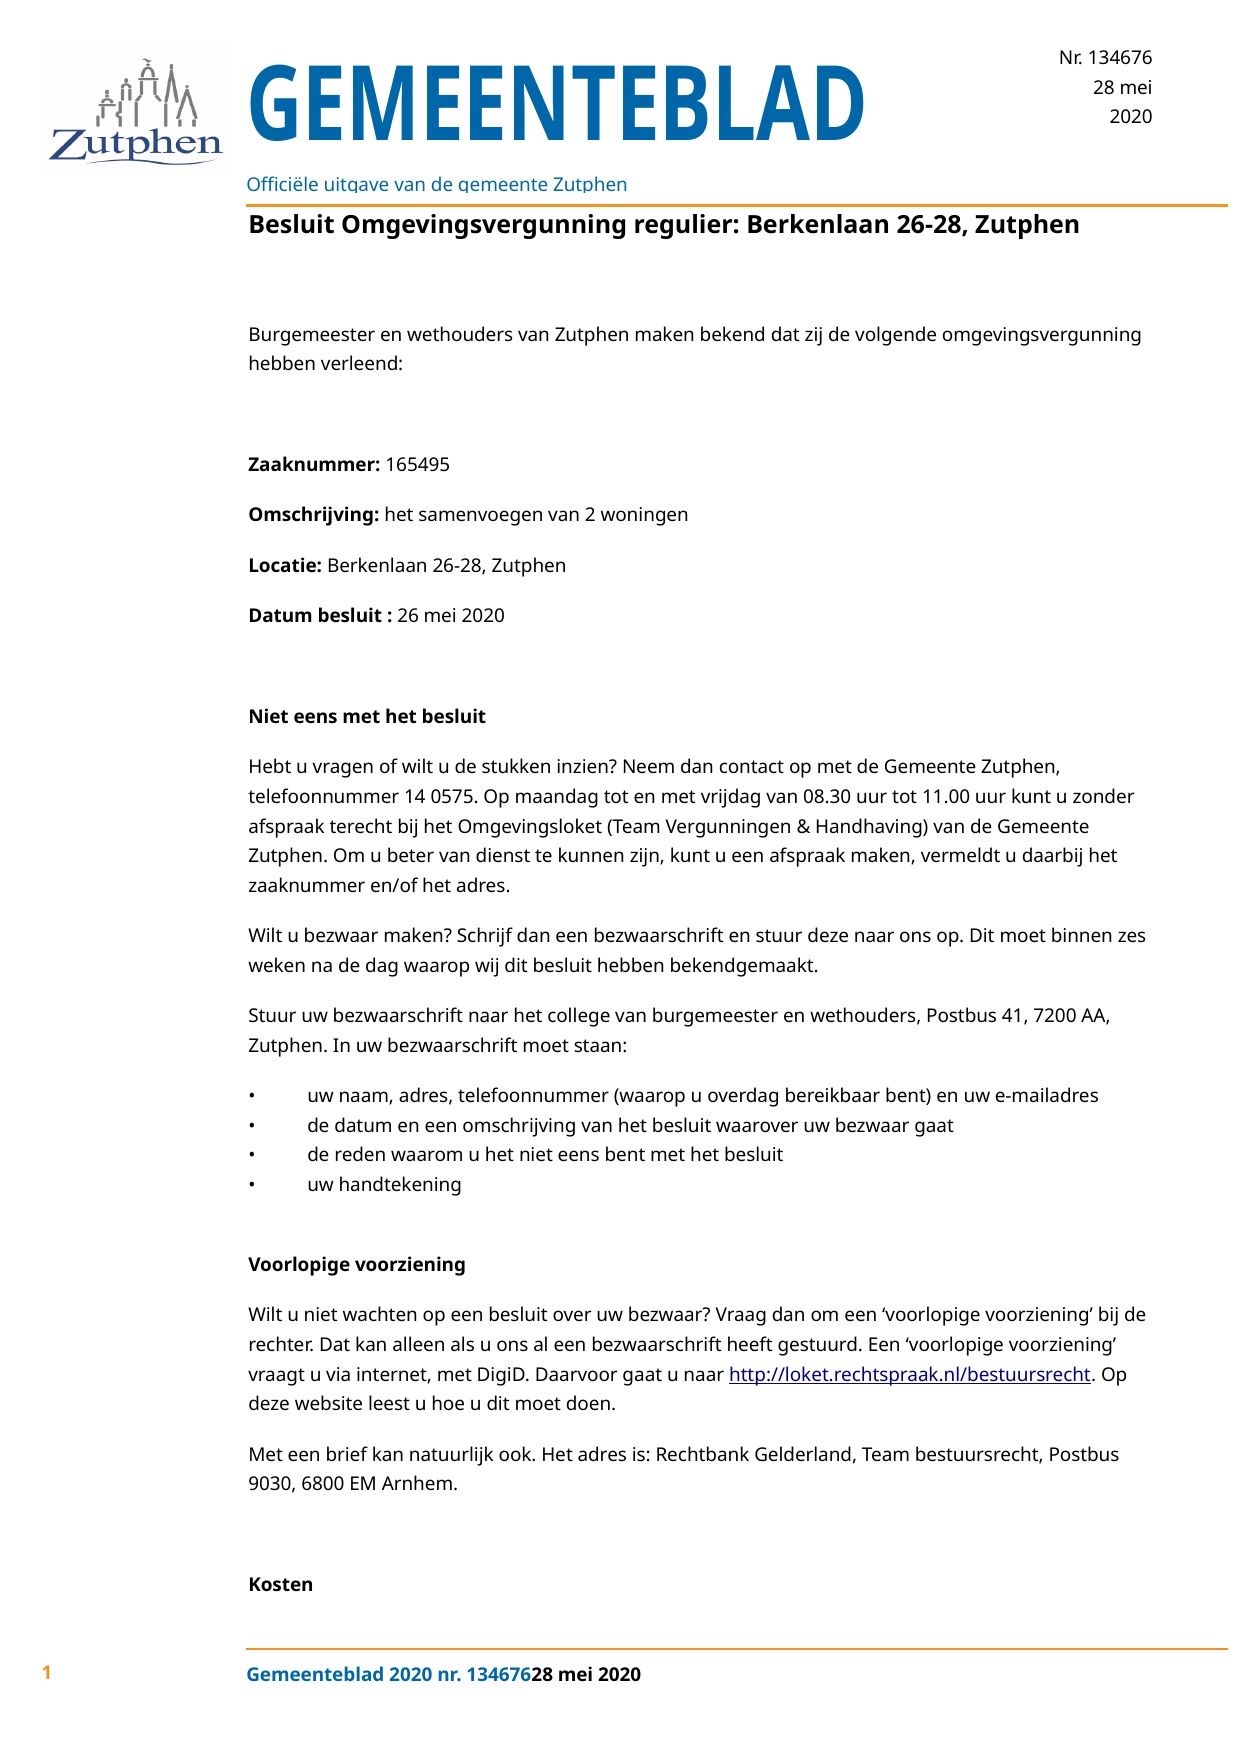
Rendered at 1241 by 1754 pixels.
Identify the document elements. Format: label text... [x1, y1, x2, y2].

text Stuur uw bezwaarschrift naar het college van burgemeester en wethouders, Postbus 41, 7200 AA, Zutphen. In uw bezwaarschrift moet staan: [248, 1002, 1152, 1058]
text Voorlopige voorziening [248, 1251, 1152, 1277]
text Besluit Omgevingsvergunning regulier: Berkenlaan 26-28, Zutphen [248, 207, 1152, 241]
text Wilt u bezwaar maken? Schrijf dan een bezwaarschrift en stuur deze naar ons op. Dit moet binnen zes weken na de dag waarop wij dit besluit hebben bekendgemaakt. [248, 922, 1152, 978]
text Hebt u vragen of wilt u de stukken inzien? Neem dan contact op met de Gemeente Zutphen, telefoonnummer 14 0575. Op maandag tot en met vrijdag van 08.30 uur tot 11.00 uur kunt u zonder afspraak terecht bij het Omgevingsloket (Team Vergunningen & Handhaving) van de Gemeente Zutphen. Om u beter van dienst te kunnen zijn, kunt u een afspraak maken, vermeldt u daarbij het zaaknummer en/of het adres. [248, 754, 1152, 898]
text Kosten [248, 1571, 1152, 1597]
text Met een brief kan natuurlijk ook. Het adres is: Rechtbank Gelderland, Team bestuursrecht, Postbus 9030, 6800 EM Arnhem. [248, 1441, 1152, 1496]
text Locatie: Berkenlaan 26-28, Zutphen [248, 552, 1152, 578]
list de reden waarom u het niet eens bent met het besluit [248, 1142, 1152, 1167]
text Niet eens met het besluit [248, 703, 1152, 729]
picture [41, 47, 231, 172]
text Zaaknummer: 165495 [248, 451, 1152, 477]
list uw handtekening [248, 1171, 1152, 1197]
list uw naam, adres, telefoonnummer (waarop u overdag bereikbaar bent) en uw e-mailadres [248, 1082, 1152, 1108]
text Datum besluit : 26 mei 2020 [248, 602, 1152, 628]
text Wilt u niet wachten op een besluit over uw bezwaar? Vraag dan om een ‘voorlopige voorziening’ bij de rechter. Dat kan alleen als u ons al een bezwaarschrift heeft gestuurd. Een ‘voorlopige voorziening’ vraagt u via internet, met DigiD. Daarvoor gaat u naar http://loket.rechtspraak.nl/bestuursrecht. Op deze website leest u hoe u dit moet doen. [248, 1302, 1152, 1416]
text Burgemeester en wethouders van Zutphen maken bekend dat zij de volgende omgevingsvergunning hebben verleend: [248, 321, 1152, 376]
text Omschrijving: het samenvoegen van 2 woningen [248, 502, 1152, 527]
list de datum en een omschrijving van het besluit waarover uw bezwaar gaat [248, 1112, 1152, 1138]
